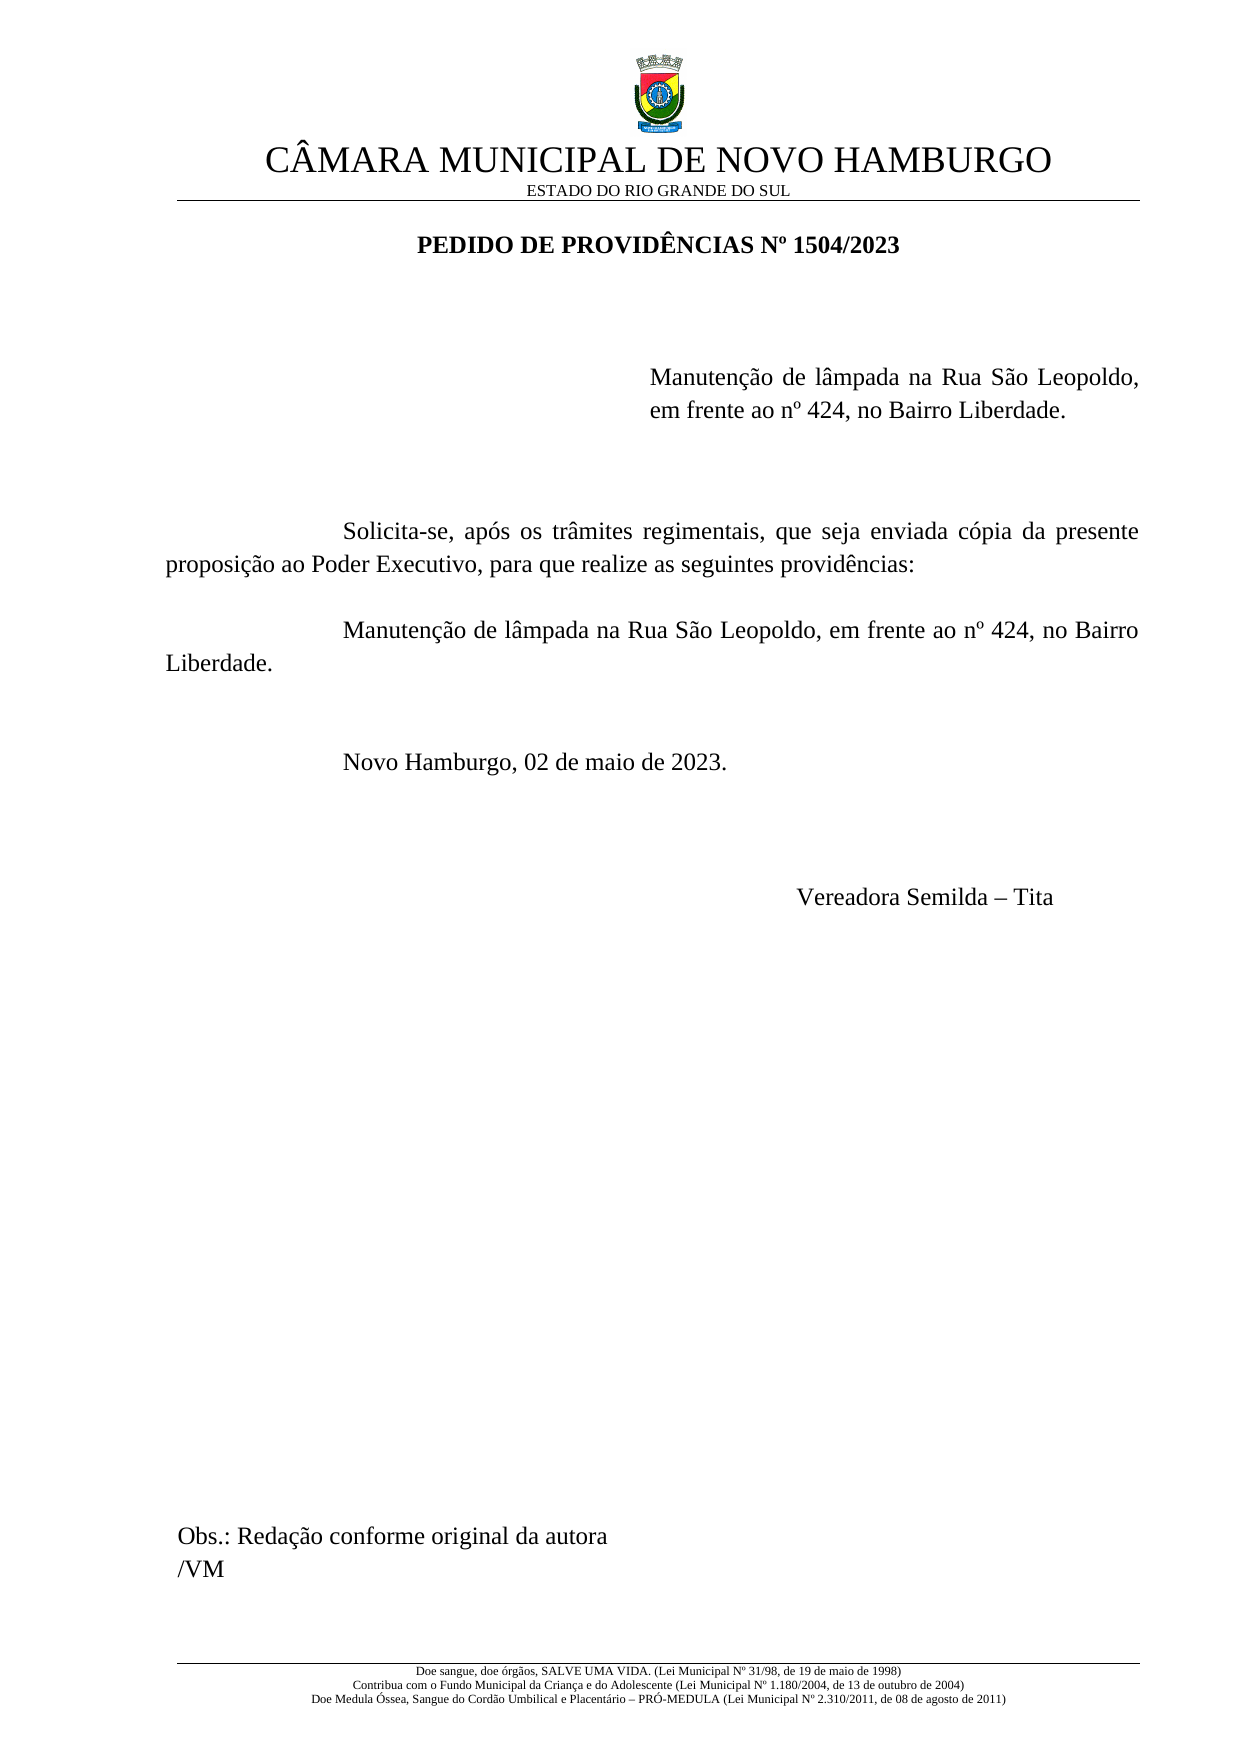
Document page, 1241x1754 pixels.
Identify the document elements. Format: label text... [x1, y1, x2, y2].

text Manutenção de lâmpada na Rua São Leopoldo, em frente ao nº 424, no Bairro Liberdade. [165, 615, 1140, 677]
text Solicita-se, após os trâmites regimentais, que seja enviada cópia da presente proposição ao Poder Executivo, para que realize as seguintes providências: [165, 516, 1140, 578]
text Vereadora Semilda – Tita [177, 882, 1140, 911]
text Novo Hamburgo, 02 de maio de 2023. [165, 747, 1140, 776]
text Manutenção de lâmpada na Rua São Leopoldo, em frente ao nº 424, no Bairro Liberdade. [649, 362, 1140, 423]
text /VM [177, 1554, 1140, 1583]
text Obs.: Redação conforme original da autora [177, 1521, 1140, 1550]
text PEDIDO DE PROVIDÊNCIAS Nº 1504/2023 [177, 230, 1140, 259]
picture [630, 48, 687, 137]
